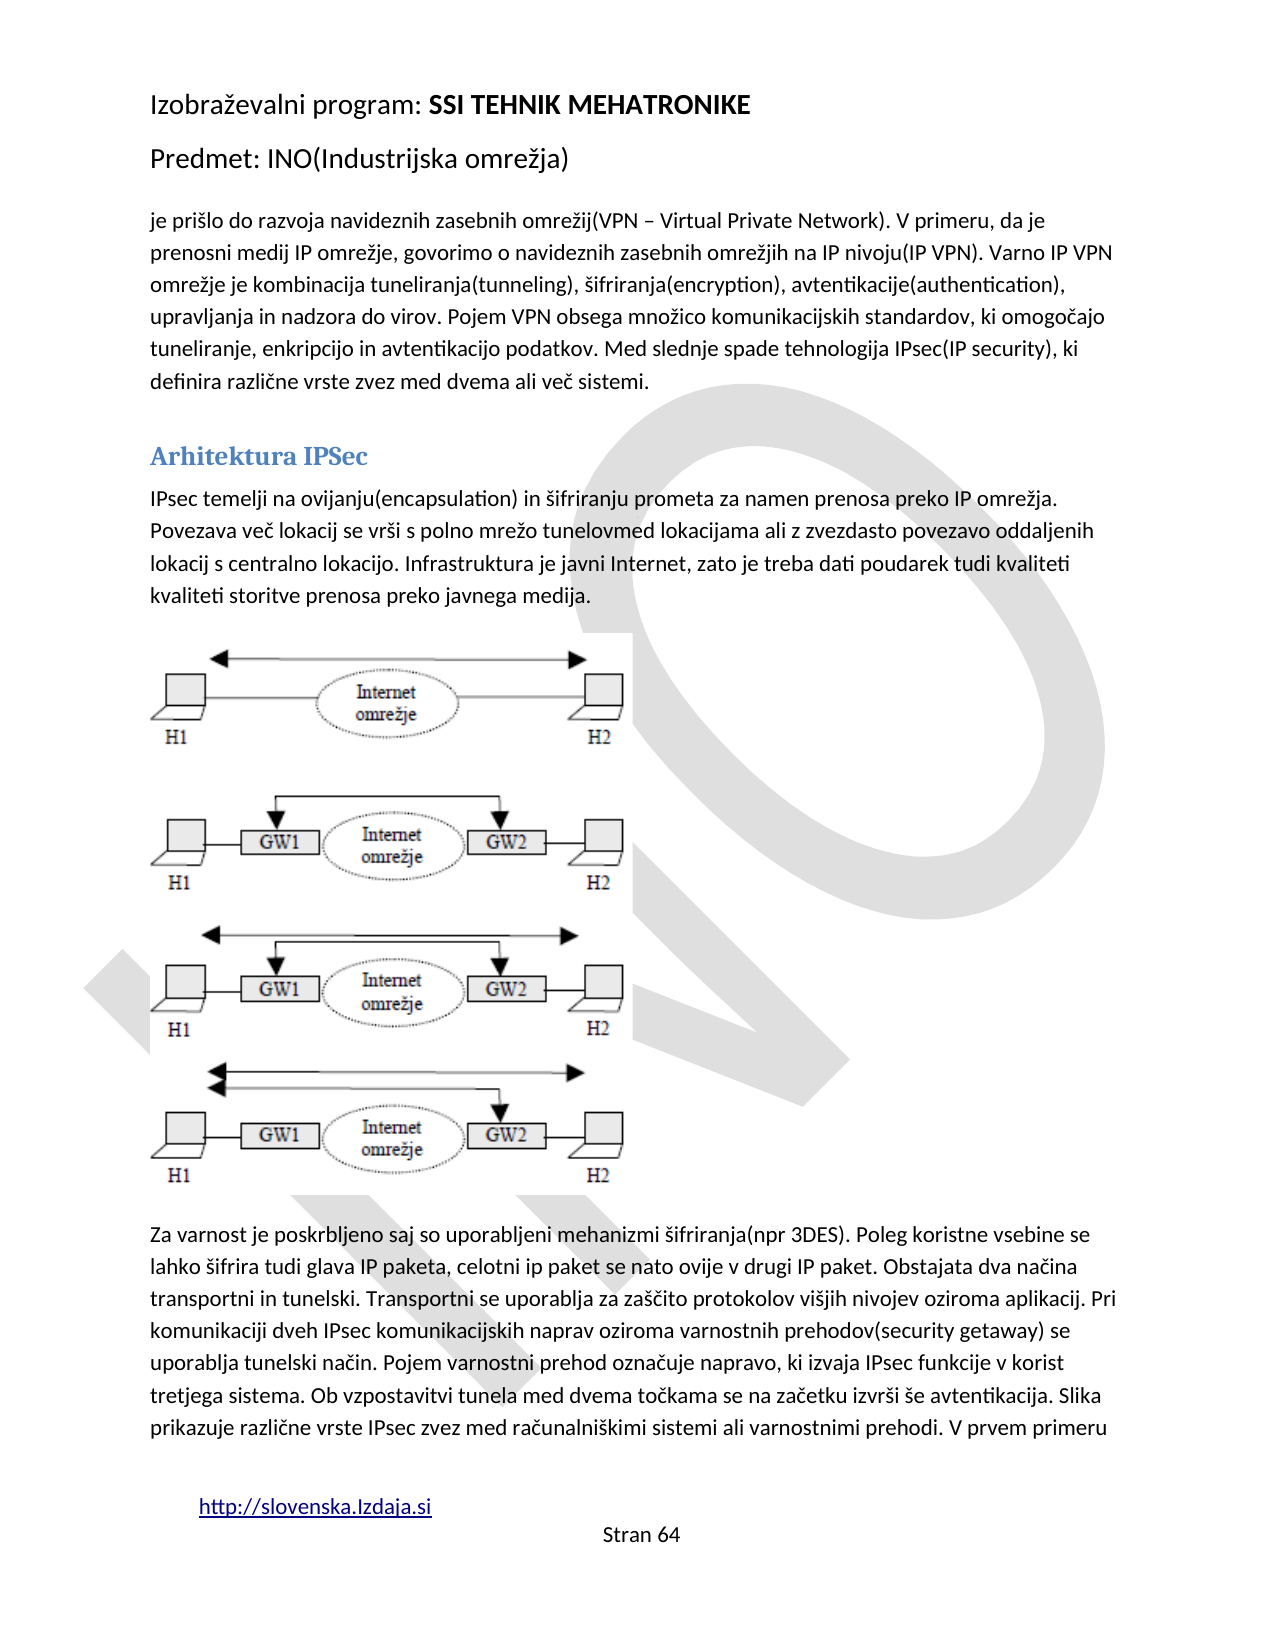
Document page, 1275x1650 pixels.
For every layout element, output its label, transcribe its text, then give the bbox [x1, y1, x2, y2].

table_header 31 [577, 484, 668, 509]
text je prišlo do razvoja navideznih zasebnih omrežij(VPN – Virtual Private Network). V primeru, da je prenosni medij IP omrežje, govorimo o navideznih zasebnih omrežjih na IP nivoju(IP VPN). Varno IP VPN omrežje je kombinacija tuneliranja(tunneling), šifriranja(encryption), avtentikacije(authentication), upravljanja in nadzora do virov. Pojem VPN obsega množico komunikacijskih standardov, ki omogočajo tuneliranje, enkripcijo in avtentikacijo podatkov. Med slednje spade tehnologija IPsec(IP security), ki definira različne vrste zvez med dvema ali več sistemi. [150, 206, 1125, 395]
table_header 31 [864, 484, 1062, 609]
picture [150, 633, 633, 1195]
table_cell Naslednje čelo [315, 1220, 541, 1408]
subtitle [905, 441, 1125, 472]
subtitle [683, 447, 842, 472]
table_header [684, 383, 814, 395]
table_header [594, 441, 943, 472]
text Za varnost je poskrbljeno saj so uporabljeni mehanizmi šifriranja(npr 3DES). Poleg koristne vsebine se lahko šifrira tudi glava IP paketa, celotni ip paket se nato ovije v drugi IP paket. Obstajata dva načina transportni in tunelski. Transportni se uporablja za zaščito protokolov višjih nivojev oziroma aplikacij. Pri komunikaciji dveh IPsec komunikacijskih naprav oziroma varnostnih prehodov(security getaway) se uporablja tunelski način. Pojem varnostni prehod označuje napravo, ki izvaja IPsec funkcije v korist tretjega sistema. Ob vzpostavitvi tunela med dvema točkama se na začetku izvrši še avtentikacija. Slika prikazuje različne vrste IPsec zvez med računalniškimi sistemi ali varnostnimi prehodi. V prvem primeru dva računalniška sistema preko Interneta vzpostavita varno IPsec zvezo. V drugem primeru gre za komunikacijo med dvema varnostnima prehodoma, na katera sta priključena LAN segmenta. Komunikacija med prehodoma je zaščitena, ne pa tudi komunikacija med prehodom in končnim sistemom. Pomankljivost je odpravljena v tretjem primeru, kjer je dodatno zaščitena tudi zveza med končnima segmentoma. Tug re za gnezdo enega tunela v drugem. Zadnji primer predstavlja razmere, ko se računalniški system H1 najprej poveže s ponudnikom internetnih storitev H2, pridobi IP naslov, vspostavi IPsec tunel s ciljnim prehodom GW2, nato pa še tunel ali komunikacijo v transportnem načinu s končnim računalniškim sistemom H2. Značilnost IPsec tehnologije je varnost prenosa, ki je zagotovljena z močnim šifriranjem in avtentikacijo. IPsec naprava lahko vsebuje tudi požarni zid, s čimer zvezo še dodatno zaščitimo. [150, 1220, 1125, 1441]
table_cell Naslednje čelo [540, 1220, 651, 1295]
text IPsec temelji na ovijanju(encapsulation) in šifriranju prometa za namen prenosa preko IP omrežja. Povezava več lokacij se vrši s polno mrežo tunelovmed lokacijama ali z zvezdasto povezavo oddaljenih lokacij s centralno lokacijo. Infrastruktura je javni Internet, zato je treba dati poudarek tudi kvaliteti kvaliteti storitve prenosa preko javnega medija. [150, 484, 587, 609]
subtitle Arhitektura IPSec [150, 441, 617, 472]
table_header 31 [981, 528, 987, 537]
text IPsec temelji na ovijanju(encapsulation) in šifriranju prometa za namen prenosa preko IP omrežja. Povezava več lokacij se vrši s polno mrežo tunelovmed lokacijama ali z zvezdasto povezavo oddaljenih lokacij s centralno lokacijo. Infrastruktura je javni Internet, zato je treba dati poudarek tudi kvaliteti kvaliteti storitve prenosa preko javnega medija. [958, 484, 1125, 609]
table_header 31 [998, 528, 1004, 537]
